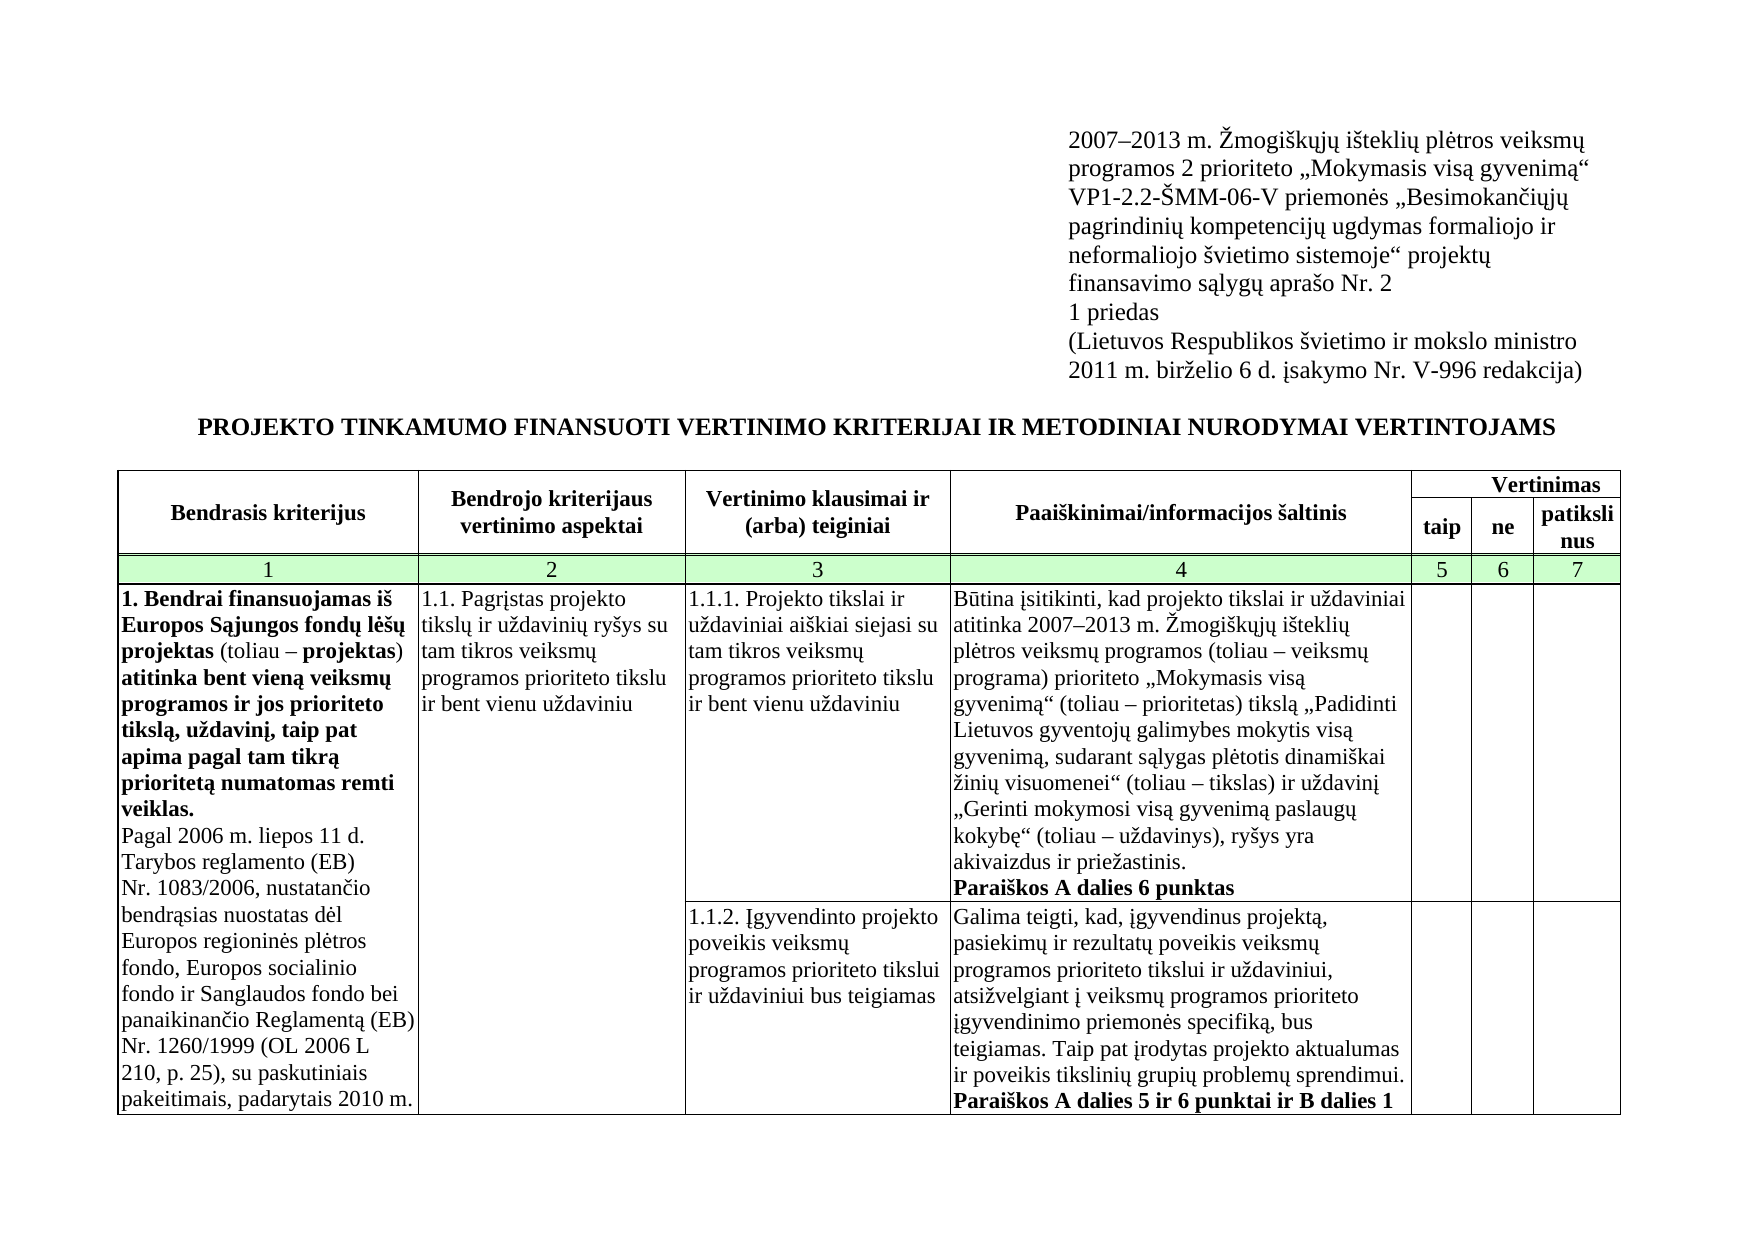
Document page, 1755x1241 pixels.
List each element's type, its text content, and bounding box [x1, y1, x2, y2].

table_header Bendrojo kriterijaus vertinimo aspektai [419, 471, 685, 553]
table_cell 1.1.2. Įgyvendinto projekto poveikis veiksmų programos prioriteto tikslui ir uždaviniui bus teigiamas [686, 902, 950, 1114]
table_cell 2 [419, 556, 685, 582]
table_cell [1412, 585, 1471, 901]
table_cell [1412, 902, 1471, 1114]
text 2007–2013 m. Žmogiškųjų išteklių plėtros veiksmų [1068, 125, 1636, 153]
table_cell [1472, 902, 1533, 1114]
table_cell Būtina įsitikinti, kad projekto tikslai ir uždaviniai atitinka 2007–2013 m. Žmogiškųjų išteklių plėtros veiksmų programos (toliau – veiksmų programa) prioriteto „Mokymasis visą gyvenimą“ (toliau – prioritetas) tikslą „Padidinti Lietuvos gyventojų galimybes mokytis visą gyvenimą, sudarant sąlygas plėtotis dinamiškai žinių visuomenei“ (toliau – tikslas) ir uždavinį „Gerinti mokymosi visą gyvenimą paslaugų kokybę“ (toliau – uždavinys), ryšys yra akivaizdus ir priežastinis. Paraiškos A dalies 6 punktas [951, 585, 1411, 901]
table_cell Galima teigti, kad, įgyvendinus projektą, pasiekimų ir rezultatų poveikis veiksmų programos prioriteto tikslui ir uždaviniui, atsižvelgiant į veiksmų programos prioriteto įgyvendinimo priemonės specifiką, bus teigiamas. Taip pat įrodytas projekto aktualumas ir poveikis tikslinių grupių problemų sprendimui. Paraiškos A dalies 5 ir 6 punktai ir B dalies 1 [951, 902, 1411, 1114]
table_cell ne [1472, 498, 1533, 553]
text programos 2 prioriteto „Mokymasis visą gyvenimą“ [1068, 153, 1636, 182]
text VP1-2.2-ŠMM-06-V priemonės „Besimokančiųjų [1068, 182, 1636, 211]
table_cell 3 [686, 556, 950, 582]
table_header Vertinimas [1412, 471, 1620, 497]
table_cell [1534, 585, 1620, 901]
table_cell 5 [1412, 556, 1471, 582]
text finansavimo sąlygų aprašo Nr. 2 [1068, 268, 1636, 297]
table_cell [1534, 902, 1620, 1114]
text PROJEKTO TINKAMUMO FINANSUOTI VERTINIMO KRITERIJAI IR METODINIAI NURODYMAI VERTINTOJAMS [118, 412, 1636, 441]
text neformaliojo švietimo sistemoje“ projektų [1068, 240, 1636, 268]
text 2011 m. birželio 6 d. įsakymo Nr. V-996 redakcija) [1068, 355, 1636, 383]
table_cell taip [1412, 498, 1471, 553]
text 1 priedas [1068, 297, 1636, 326]
table_cell 1.1. Pagrįstas projekto tikslų ir uždavinių ryšys su tam tikros veiksmų programos prioriteto tikslu ir bent vienu uždaviniu [419, 585, 685, 1114]
table_header Bendrasis kriterijus [119, 471, 418, 553]
table_cell 7 [1534, 556, 1620, 582]
text pagrindinių kompetencijų ugdymas formaliojo ir [1068, 211, 1636, 240]
table_cell 1 [119, 556, 418, 582]
table_cell 1. Bendrai finansuojamas iš Europos Sąjungos fondų lėšų projektas (toliau – projektas) atitinka bent vieną veiksmų programos ir jos prioriteto tikslą, uždavinį, taip pat apima pagal tam tikrą prioritetą numatomas remti veiklas. Pagal 2006 m. liepos 11 d. Tarybos reglamento (EB) Nr. 1083/2006, nustatančio bendrąsias nuostatas dėl Europos regioninės plėtros fondo, Europos socialinio fondo ir Sanglaudos fondo bei panaikinančio Reglamentą (EB) Nr. 1260/1999 (OL 2006 L 210, p. 25), su paskutiniais pakeitimais, padarytais 2010 m. [119, 585, 418, 1114]
table_cell 6 [1472, 556, 1533, 582]
table_header Paaiškinimai/informacijos šaltinis [951, 471, 1411, 553]
table_cell 4 [951, 556, 1411, 582]
table_cell 1.1.1. Projekto tikslai ir uždaviniai aiškiai siejasi su tam tikros veiksmų programos prioriteto tikslu ir bent vienu uždaviniu [686, 585, 950, 901]
table_header Vertinimo klausimai ir (arba) teiginiai [686, 471, 950, 553]
text (Lietuvos Respublikos švietimo ir mokslo ministro [1068, 326, 1636, 355]
table_cell [1472, 585, 1533, 901]
table_cell patikslinus [1534, 498, 1620, 553]
